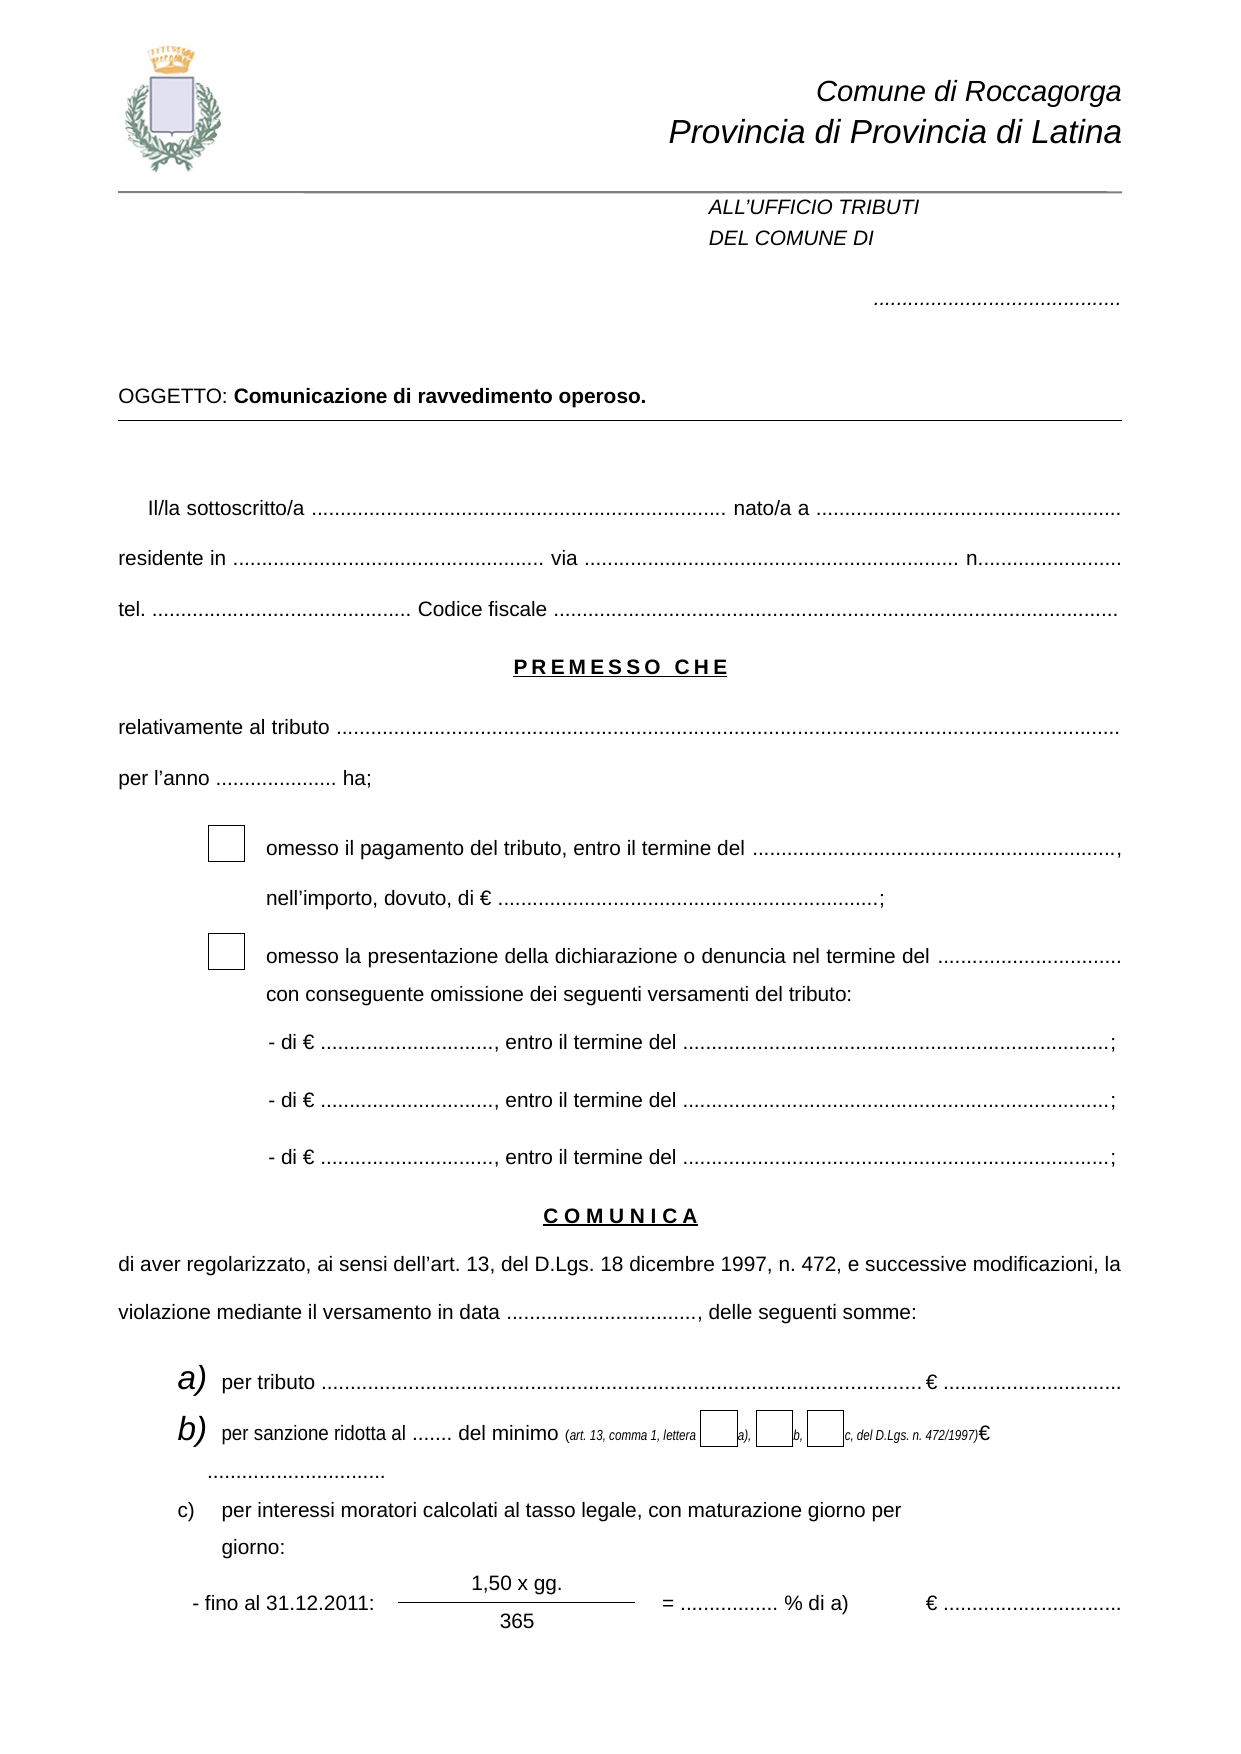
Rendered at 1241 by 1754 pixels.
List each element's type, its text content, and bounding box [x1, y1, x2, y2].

text 1,50 x gg. [192, 1571, 1122, 1595]
text Il/la sottoscritto/a ........................................................................ nato/a a ..................................................... residente in ...................................................... via ................................................................. n......................... tel. ............................................. Codice fiscale .................................................................................................. [118, 484, 1122, 623]
text OGGETTO: Comunicazione di ravvedimento operoso. [118, 384, 1122, 408]
list per tributo € ............................... [177, 1358, 1122, 1396]
text C O M U N I C A [118, 1203, 1122, 1227]
text - fino al 31.12.2011: = ................. % di a) € ............................... [843, 1595, 1122, 1614]
text ALL’UFFICIO TRIBUTI [709, 195, 1122, 219]
text - di € .............................., entro il termine del ..........................................................................; [118, 1076, 1122, 1114]
list per interessi moratori calcolati al tasso legale, con maturazione giorno per [177, 1498, 1122, 1522]
text omesso il pagamento del tributo, entro il termine del ..............................................................., nell’importo, dovuto, di € ..................................................................; [118, 824, 1122, 913]
text PREMESSO CHE [118, 655, 1122, 679]
text 365 [192, 1614, 1122, 1633]
text - di € .............................., entro il termine del ..........................................................................; [118, 1133, 1122, 1172]
text relativamente al tributo ........................................................................................................................................ per l’anno ..................... ha; [118, 703, 1122, 792]
text di aver regolarizzato, ai sensi dell’art. 13, del D.Lgs. 18 dicembre 1997, n. 472, e successive modificazioni, la violazione mediante il versamento in data ................................., delle seguenti somme: [118, 1252, 1122, 1326]
text - di € .............................., entro il termine del ..........................................................................; [118, 1018, 1122, 1057]
list per sanzione ridotta al ....... del minimo (art. 13, comma 1, lettera a), b, c, del D.Lgs. n. 472/1997) € ............................... [177, 1409, 1122, 1486]
text ........................................... [118, 274, 1122, 312]
text omesso la presentazione della dichiarazione o denuncia nel termine del ................................ con conseguente omissione dei seguenti versamenti del tributo: [118, 932, 1122, 1006]
text - fino al 31.12.2011: = ................. % di a) € ............................... [192, 1595, 845, 1614]
picture [122, 43, 224, 175]
text DEL COMUNE DI [709, 226, 1122, 250]
text giorno: [221, 1535, 1122, 1559]
